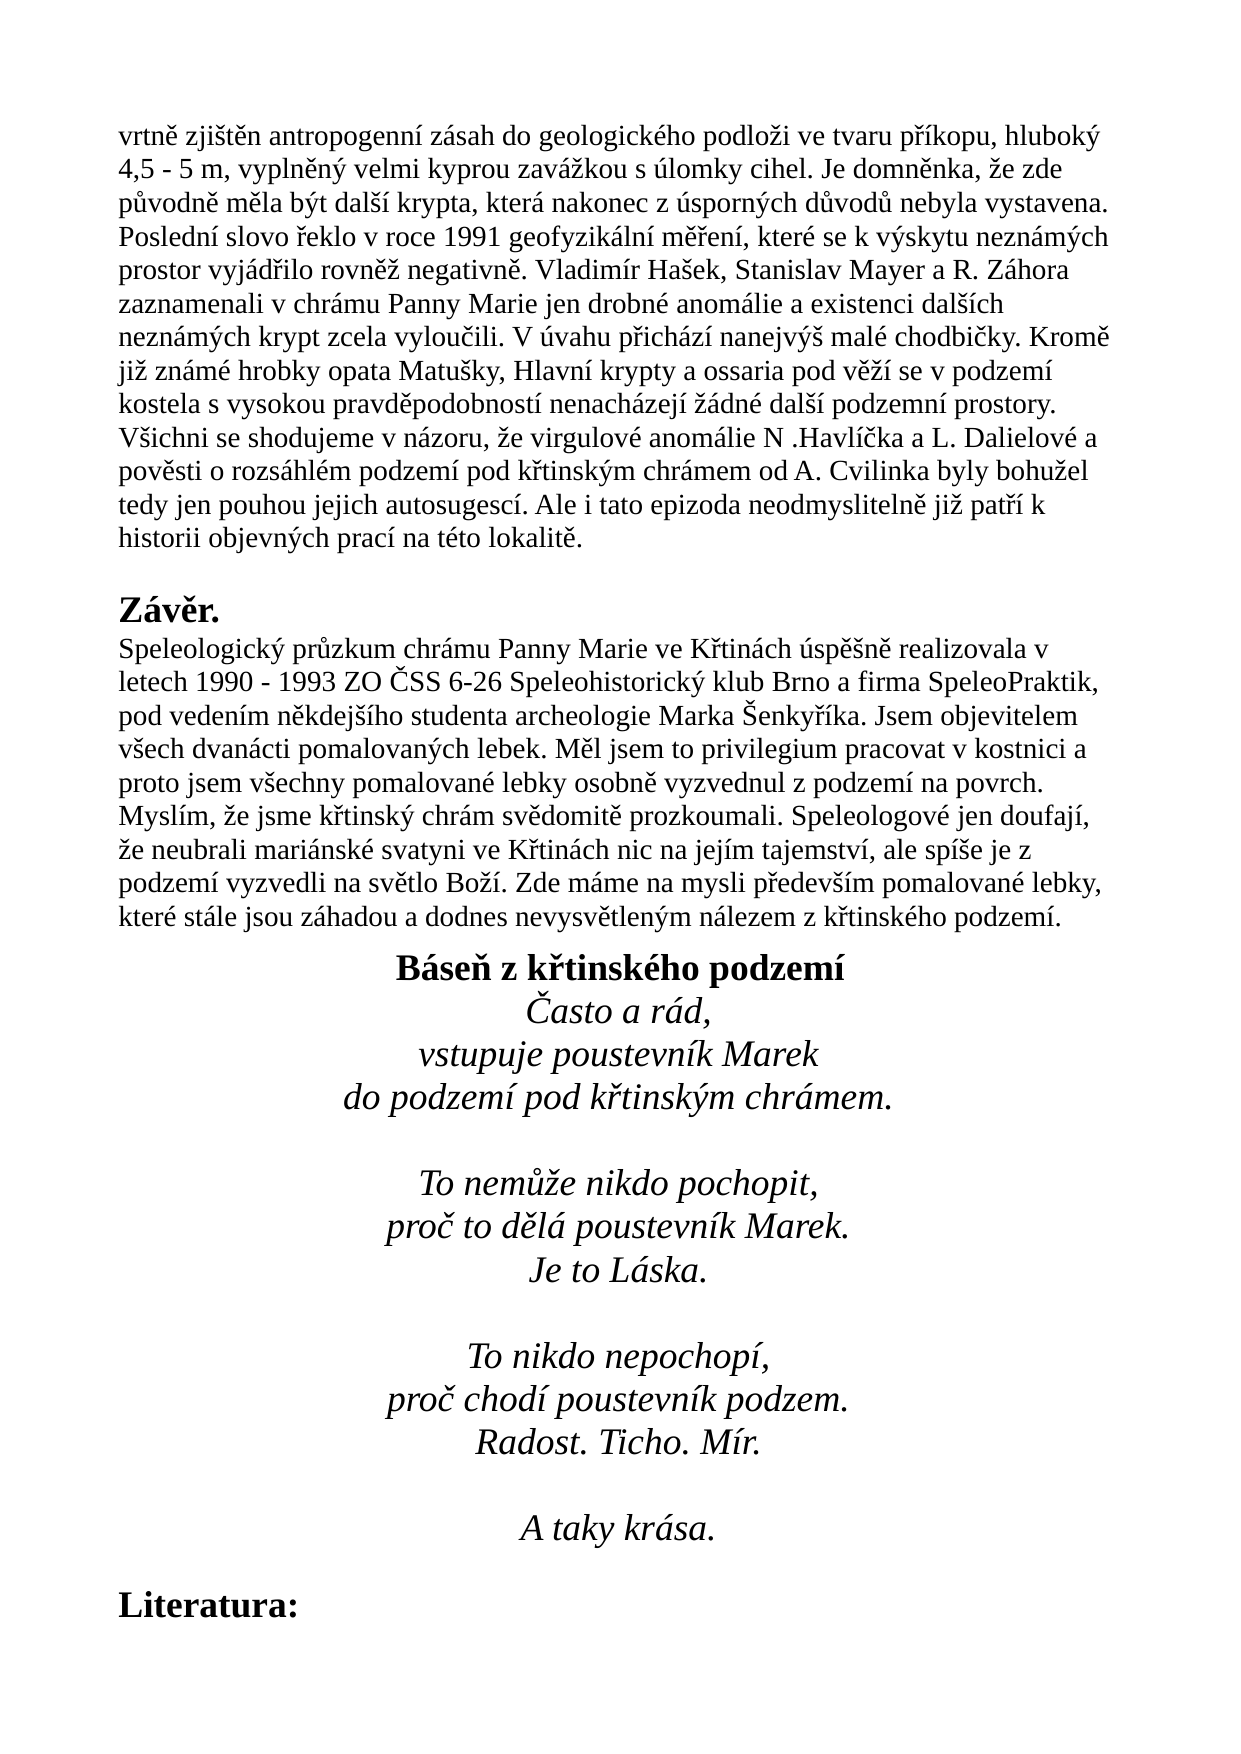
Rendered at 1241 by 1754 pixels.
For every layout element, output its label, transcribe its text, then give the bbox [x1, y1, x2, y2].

text vrtně zjištěn antropogenní zásah do geologického podloži ve tvaru příkopu, hluboký 4,5 - 5 m, vyplněný velmi kyprou zavážkou s úlomky cihel. Je domněnka, že zde původně měla být další krypta, která nakonec z úsporných důvodů nebyla vystavena. Poslední slovo řeklo v roce 1991 geofyzikální měření, které se k výskytu neznámých prostor vyjádřilo rovněž negativně. Vladimír Hašek, Stanislav Mayer a R. Záhora zaznamenali v chrámu Panny Marie jen drobné anomálie a existenci dalších neznámých krypt zcela vyloučili. V úvahu přichází nanejvýš malé chodbičky. Kromě již známé hrobky opata Matušky, Hlavní krypty a ossaria pod věží se v podzemí kostela s vysokou pravděpodobností nenacházejí žádné další podzemní prostory. Všichni se shodujeme v názoru, že virgulové anomálie N .Havlíčka a L. Dalielové a pověsti o rozsáhlém podzemí pod křtinským chrámem od A. Cvilinka byly bohužel tedy jen pouhou jejich autosugescí. Ale i tato epizoda neodmyslitelně již patří k historii objevných prací na této lokalitě. Závěr. Speleologický průzkum chrámu Panny Marie ve Křtinách úspěšně realizovala v letech 1990 - 1993 ZO ČSS 6-26 Speleohistorický klub Brno a firma SpeleoPraktik, pod vedením někdejšího studenta archeologie Marka Šenkyříka. Jsem objevitelem všech dvanácti pomalovaných lebek. Měl jsem to privilegium pracovat v kostnici a proto jsem všechny pomalované lebky osobně vyzvednul z podzemí na povrch. Myslím, že jsme křtinský chrám svědomitě prozkoumali. Speleologové jen doufají, že neubrali mariánské svatyni ve Křtinách nic na jejím tajemství, ale spíše je z podzemí vyzvedli na světlo Boží. Zde máme na mysli především pomalované lebky, které stále jsou záhadou a dodnes nevysvětleným nálezem z křtinského podzemí. [118, 118, 1122, 933]
text Literatura: [118, 1549, 1122, 1626]
text Báseň z křtinského podzemí Často a rád, vstupuje poustevník Marek do podzemí pod křtinským chrámem. To nemůže nikdo pochopit, proč to dělá poustevník Marek. Je to Láska. To nikdo nepochopí, proč chodí poustevník podzem. Radost. Ticho. Mír. A taky krása. [118, 945, 1122, 1549]
